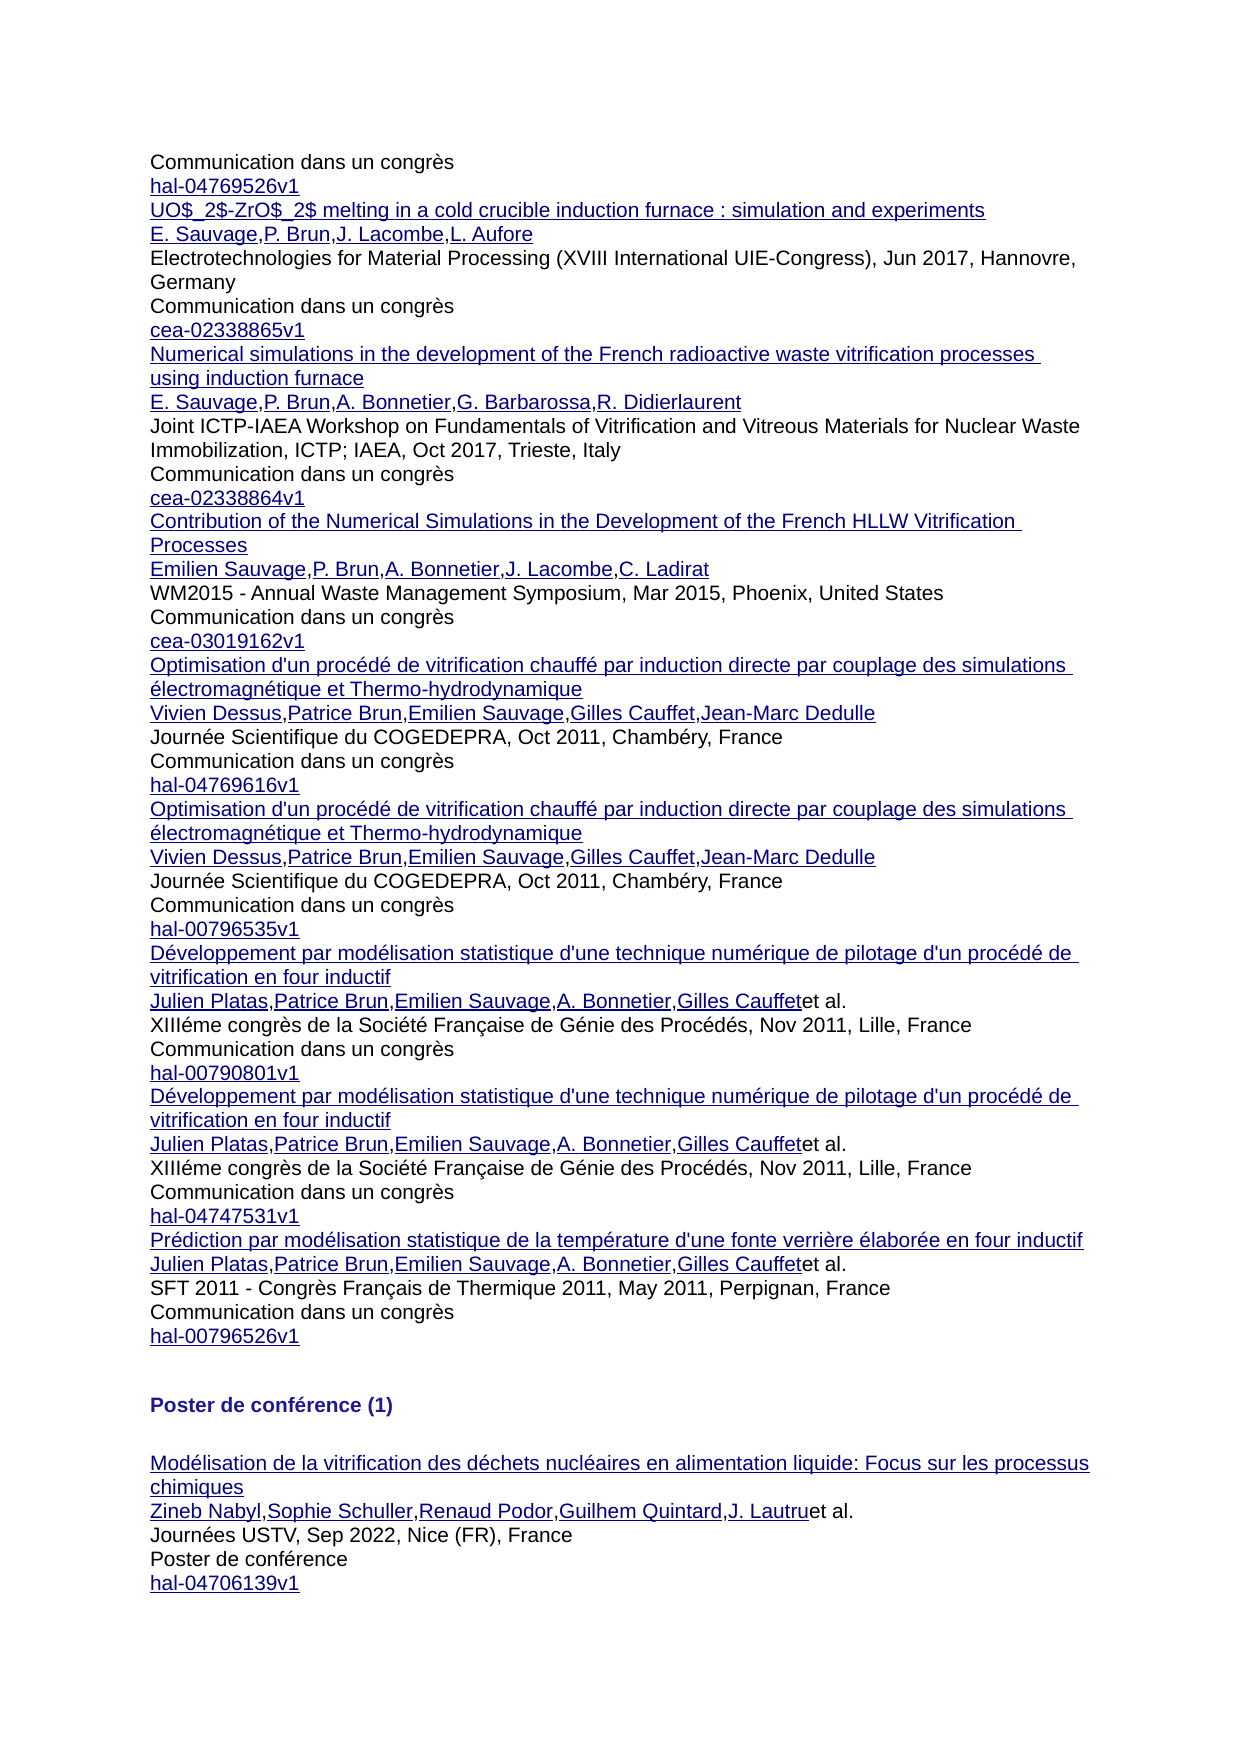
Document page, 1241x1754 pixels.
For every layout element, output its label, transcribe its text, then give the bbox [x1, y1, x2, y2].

subtitle Poster de conférence (1) [150, 1393, 1090, 1417]
table_cell UO$_2$-ZrO$_2$ melting in a cold crucible induction furnace : simulation and experiments E. Sauvage,P. Brun,J. Lacombe,L. Aufore Electrotechnologies for Material Processing (XVIII International UIE-Congress), Jun 2017, Hannovre, Germany Communication dans un congrès cea-02338865v1 [150, 198, 1090, 342]
table_cell Développement par modélisation statistique d'une technique numérique de pilotage d'un procédé de vitrification en four inductif Julien Platas,Patrice Brun,Emilien Sauvage,A. Bonnetier,Gilles Cauffetet al. XIIIéme congrès de la Société Française de Génie des Procédés, Nov 2011, Lille, France Communication dans un congrès hal-00790801v1 [150, 941, 1090, 1084]
table_cell Optimisation d'un procédé de vitrification chauffé par induction directe par couplage des simulations électromagnétique et Thermo-hydrodynamique Vivien Dessus,Patrice Brun,Emilien Sauvage,Gilles Cauffet,Jean-Marc Dedulle Journée Scientifique du COGEDEPRA, Oct 2011, Chambéry, France Communication dans un congrès hal-04769616v1 [150, 653, 1090, 797]
table_cell Prédiction par modélisation statistique de la température d'une fonte verrière élaborée en four inductif Julien Platas,Patrice Brun,Emilien Sauvage,A. Bonnetier,Gilles Cauffetet al. SFT 2011 - Congrès Français de Thermique 2011, May 2011, Perpignan, France Communication dans un congrès hal-00796526v1 [150, 1228, 1090, 1348]
table_cell Contribution of the Numerical Simulations in the Development of the French HLLW Vitrification Processes Emilien Sauvage,P. Brun,A. Bonnetier,J. Lacombe,C. Ladirat WM2015 - Annual Waste Management Symposium, Mar 2015, Phoenix, United States Communication dans un congrès cea-03019162v1 [150, 509, 1090, 653]
table_cell Modeling of liquid nuclear waste vitrification: focus on the chemical processes Zineb Nabyl,Sophie Schuller,R Podor,J. Lautru,G. Quintardet al. Workshop TC 18 ICG, Sep 2023, Nimes, France Communication dans un congrès hal-04769526v1 [150, 150, 1090, 198]
table_header chimiques Zineb Nabyl,Sophie Schuller,Renaud Podor,Guilhem Quintard,J. Lautruet al. Journées USTV, Sep 2022, Nice (FR), France Poster de conférence hal-04706139v1 [150, 1473, 1090, 1595]
table_cell Optimisation d'un procédé de vitrification chauffé par induction directe par couplage des simulations électromagnétique et Thermo-hydrodynamique Vivien Dessus,Patrice Brun,Emilien Sauvage,Gilles Cauffet,Jean-Marc Dedulle Journée Scientifique du COGEDEPRA, Oct 2011, Chambéry, France Communication dans un congrès hal-00796535v1 [150, 797, 1090, 941]
table_cell Développement par modélisation statistique d'une technique numérique de pilotage d'un procédé de vitrification en four inductif Julien Platas,Patrice Brun,Emilien Sauvage,A. Bonnetier,Gilles Cauffetet al. XIIIéme congrès de la Société Française de Génie des Procédés, Nov 2011, Lille, France Communication dans un congrès hal-04747531v1 [150, 1084, 1090, 1228]
table_cell Numerical simulations in the development of the French radioactive waste vitrification processes using induction furnace E. Sauvage,P. Brun,A. Bonnetier,G. Barbarossa,R. Didierlaurent Joint ICTP-IAEA Workshop on Fundamentals of Vitrification and Vitreous Materials for Nuclear Waste Immobilization, ICTP; IAEA, Oct 2017, Trieste, Italy Communication dans un congrès cea-02338864v1 [150, 342, 1090, 509]
table_header Modélisation de la vitrification des déchets nucléaires en alimentation liquide: Focus sur les processus [150, 1451, 1090, 1472]
